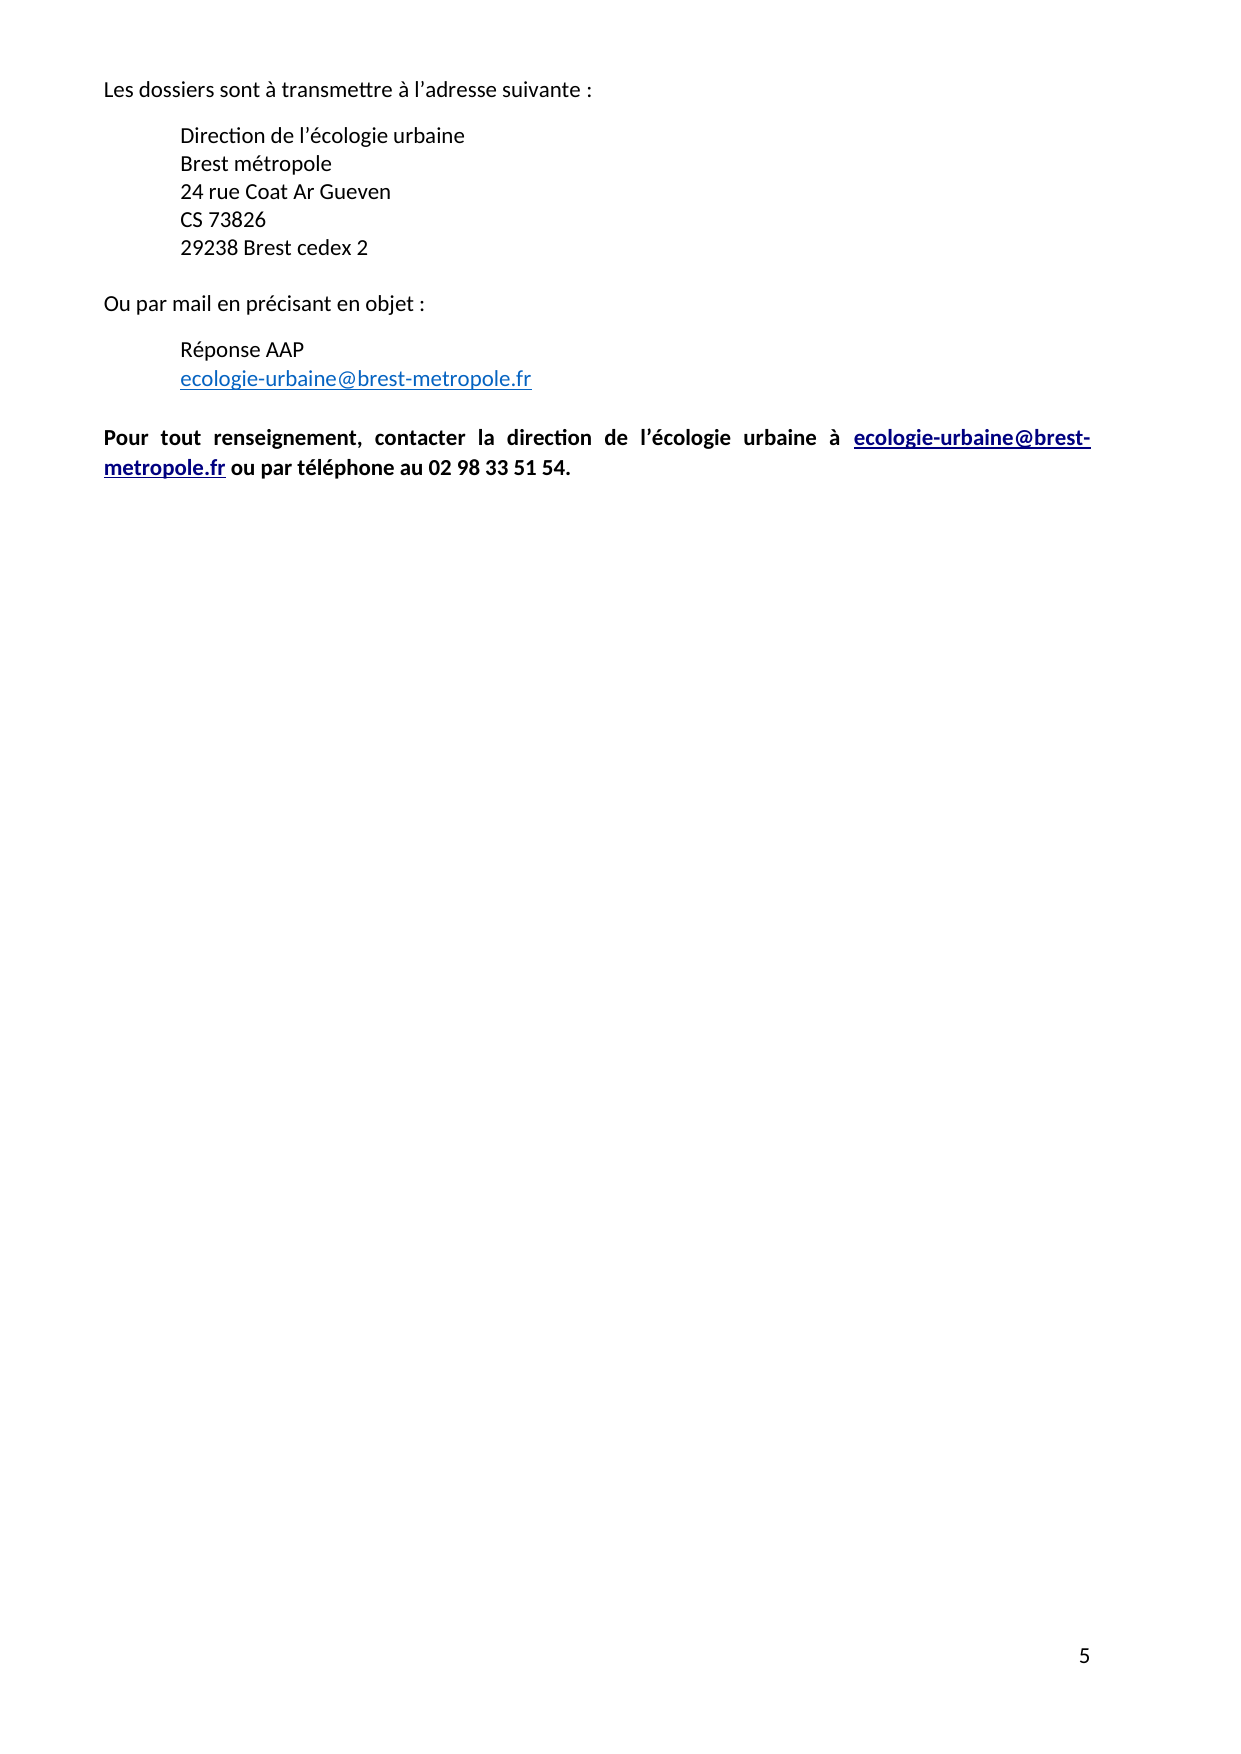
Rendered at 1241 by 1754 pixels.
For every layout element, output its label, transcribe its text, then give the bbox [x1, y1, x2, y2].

text Pour tout renseignement, contacter la direction de l’écologie urbaine à ecologie-urbaine@brest-metropole.fr ou par téléphone au 02 98 33 51 54. [103, 423, 1090, 481]
text Réponse AAP [180, 335, 1090, 363]
text ecologie-urbaine@brest-metropole.fr [180, 364, 1090, 393]
text CS 73826 [180, 205, 1090, 233]
text Ou par mail en précisant en objet : [103, 289, 1090, 317]
text Les dossiers sont à transmettre à l’adresse suivante : [103, 75, 1090, 103]
text 24 rue Coat Ar Gueven [180, 177, 1090, 205]
text Direction de l’écologie urbaine [180, 121, 1090, 149]
text Brest métropole [180, 149, 1090, 177]
text 29238 Brest cedex 2 [180, 233, 1090, 261]
